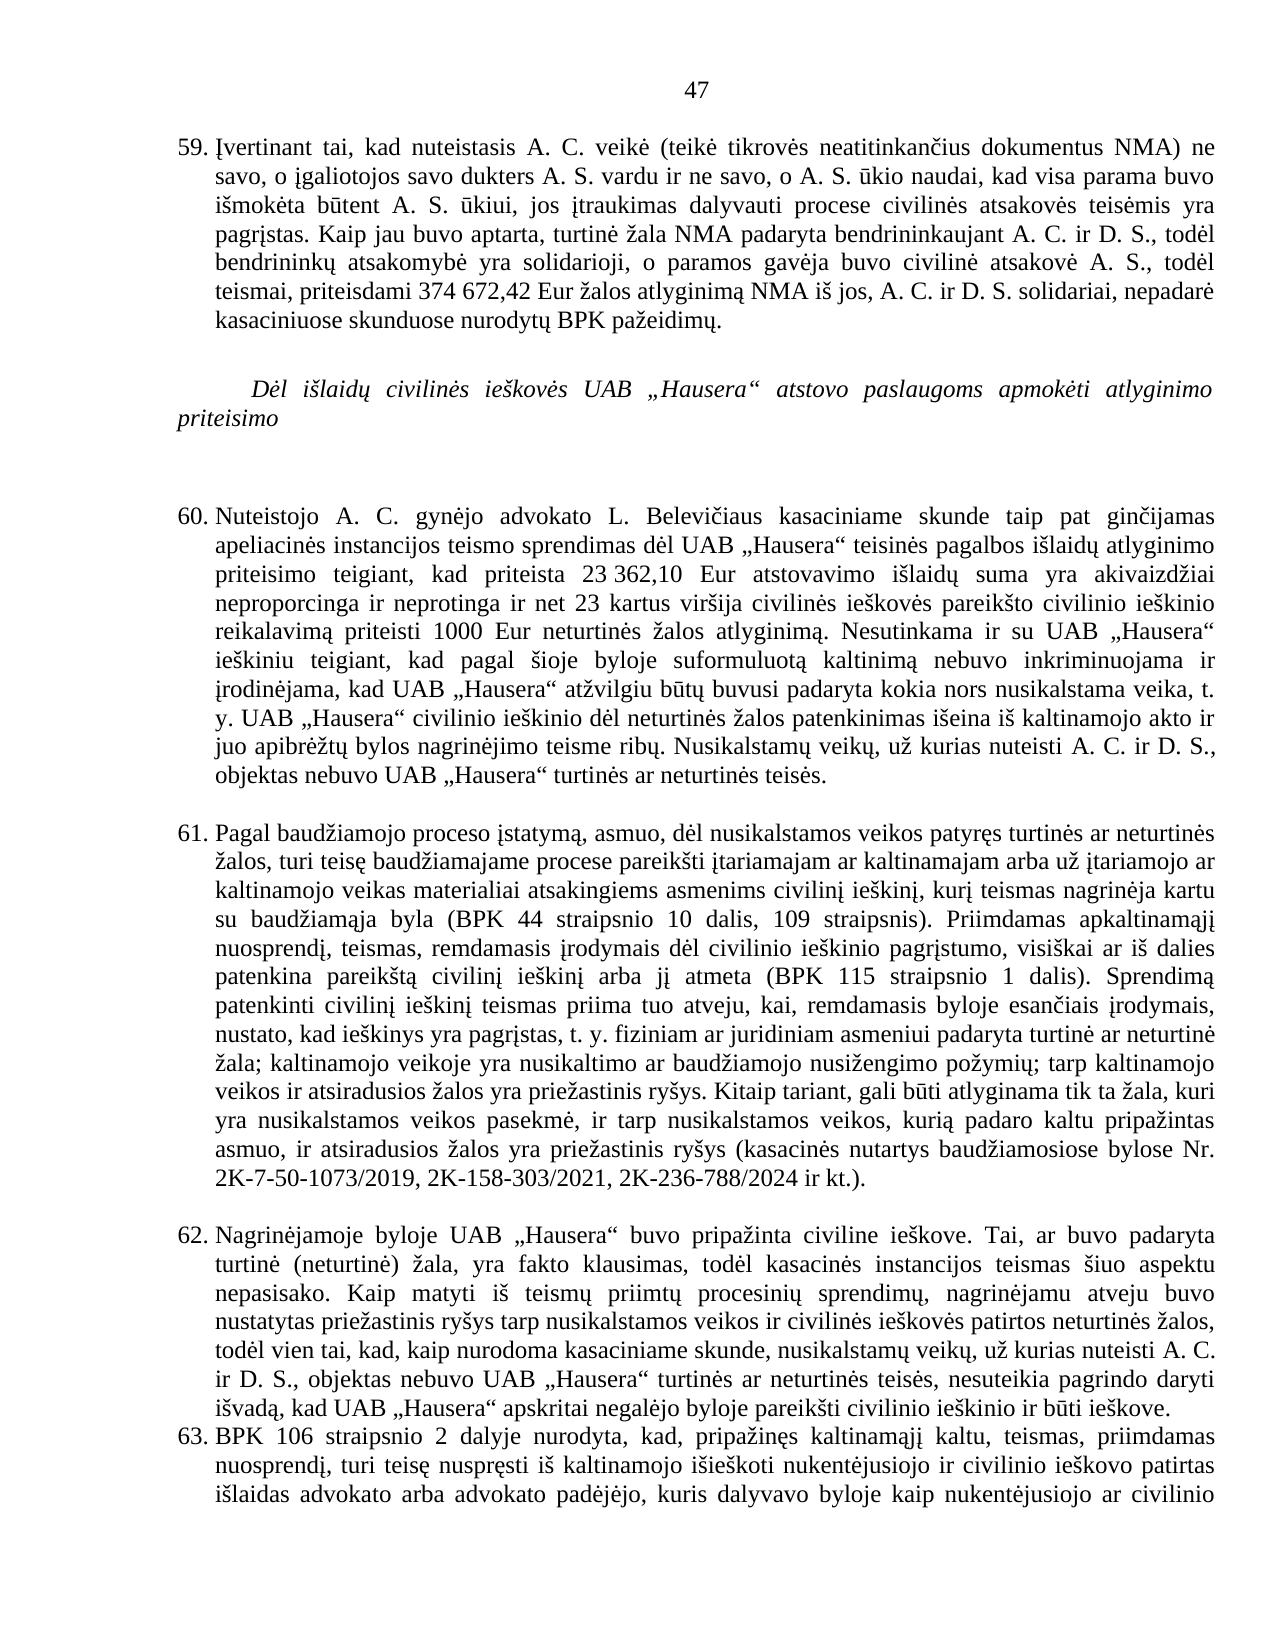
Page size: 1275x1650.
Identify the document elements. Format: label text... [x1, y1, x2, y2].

text 62. Nagrinėjamoje byloje UAB „Hausera“ buvo pripažinta civiline ieškove. Tai, ar buvo padaryta turtinė (neturtinė) žala, yra fakto klausimas, todėl kasacinės instancijos teismas šiuo aspektu nepasisako. Kaip matyti iš teismų priimtų procesinių sprendimų, nagrinėjamu atveju buvo nustatytas priežastinis ryšys tarp nusikalstamos veikos ir civilinės ieškovės patirtos neturtinės žalos, todėl vien tai, kad, kaip nurodoma kasaciniame skunde, nusikalstamų veikų, už kurias nuteisti A. C. ir D. S., objektas nebuvo UAB „Hausera“ turtinės ar neturtinės teisės, nesuteikia pagrindo daryti išvadą, kad UAB „Hausera“ apskritai negalėjo byloje pareikšti civilinio ieškinio ir būti ieškove. [177, 1220, 1216, 1421]
text 63. BPK 106 straipsnio 2 dalyje nurodyta, kad, pripažinęs kaltinamąjį kaltu, teismas, priimdamas nuosprendį, turi teisę nuspręsti iš kaltinamojo išieškoti nukentėjusiojo ir civilinio ieškovo patirtas išlaidas advokato arba advokato padėjėjo, kuris dalyvavo byloje kaip nukentėjusiojo ar civilinio [177, 1421, 1216, 1508]
text Dėl išlaidų civilinės ieškovės UAB „Hausera“ atstovo paslaugoms apmokėti atlyginimo priteisimo [177, 374, 1216, 432]
text 61. Pagal baudžiamojo proceso įstatymą, asmuo, dėl nusikalstamos veikos patyręs turtinės ar neturtinės žalos, turi teisę baudžiamajame procese pareikšti įtariamajam ar kaltinamajam arba už įtariamojo ar kaltinamojo veikas materialiai atsakingiems asmenims civilinį ieškinį, kurį teismas nagrinėja kartu su baudžiamąja byla (BPK 44 straipsnio 10 dalis, 109 straipsnis). Priimdamas apkaltinamąjį nuosprendį, teismas, remdamasis įrodymais dėl civilinio ieškinio pagrįstumo, visiškai ar iš dalies patenkina pareikštą civilinį ieškinį arba jį atmeta (BPK 115 straipsnio 1 dalis). Sprendimą patenkinti civilinį ieškinį teismas priima tuo atveju, kai, remdamasis byloje esančiais įrodymais, nustato, kad ieškinys yra pagrįstas, t. y. fiziniam ar juridiniam asmeniui padaryta turtinė ar neturtinė žala; kaltinamojo veikoje yra nusikaltimo ar baudžiamojo nusižengimo požymių; tarp kaltinamojo veikos ir atsiradusios žalos yra priežastinis ryšys. Kitaip tariant, gali būti atlyginama tik ta žala, kuri yra nusikalstamos veikos pasekmė, ir tarp nusikalstamos veikos, kurią padaro kaltu pripažintas asmuo, ir atsiradusios žalos yra priežastinis ryšys (kasacinės nutartys baudžiamosiose bylose Nr. 2K-7-50-1073/2019, 2K-158-303/2021, 2K-236-788/2024 ir kt.). [177, 818, 1216, 1191]
text 59. Įvertinant tai, kad nuteistasis A. C. veikė (teikė tikrovės neatitinkančius dokumentus NMA) ne savo, o įgaliotojos savo dukters A. S. vardu ir ne savo, o A. S. ūkio naudai, kad visa parama buvo išmokėta būtent A. S. ūkiui, jos įtraukimas dalyvauti procese civilinės atsakovės teisėmis yra pagrįstas. Kaip jau buvo aptarta, turtinė žala NMA padaryta bendrininkaujant A. C. ir D. S., todėl bendrininkų atsakomybė yra solidarioji, o paramos gavėja buvo civilinė atsakovė A. S., todėl teismai, priteisdami 374 672,42 Eur žalos atlyginimą NMA iš jos, A. C. ir D. S. solidariai, nepadarė kasaciniuose skunduose nurodytų BPK pažeidimų. [177, 132, 1216, 334]
text 60. Nuteistojo A. C. gynėjo advokato L. Belevičiaus kasaciniame skunde taip pat ginčijamas apeliacinės instancijos teismo sprendimas dėl UAB „Hausera“ teisinės pagalbos išlaidų atlyginimo priteisimo teigiant, kad priteista 23 362,10 Eur atstovavimo išlaidų suma yra akivaizdžiai neproporcinga ir neprotinga ir net 23 kartus viršija civilinės ieškovės pareikšto civilinio ieškinio reikalavimą priteisti 1000 Eur neturtinės žalos atlyginimą. Nesutinkama ir su UAB „Hausera“ ieškiniu teigiant, kad pagal šioje byloje suformuluotą kaltinimą nebuvo inkriminuojama ir įrodinėjama, kad UAB „Hausera“ atžvilgiu būtų buvusi padaryta kokia nors nusikalstama veika, t. y. UAB „Hausera“ civilinio ieškinio dėl neturtinės žalos patenkinimas išeina iš kaltinamojo akto ir juo apibrėžtų bylos nagrinėjimo teisme ribų. Nusikalstamų veikų, už kurias nuteisti A. C. ir D. S., objektas nebuvo UAB „Hausera“ turtinės ar neturtinės teisės. [177, 501, 1216, 789]
